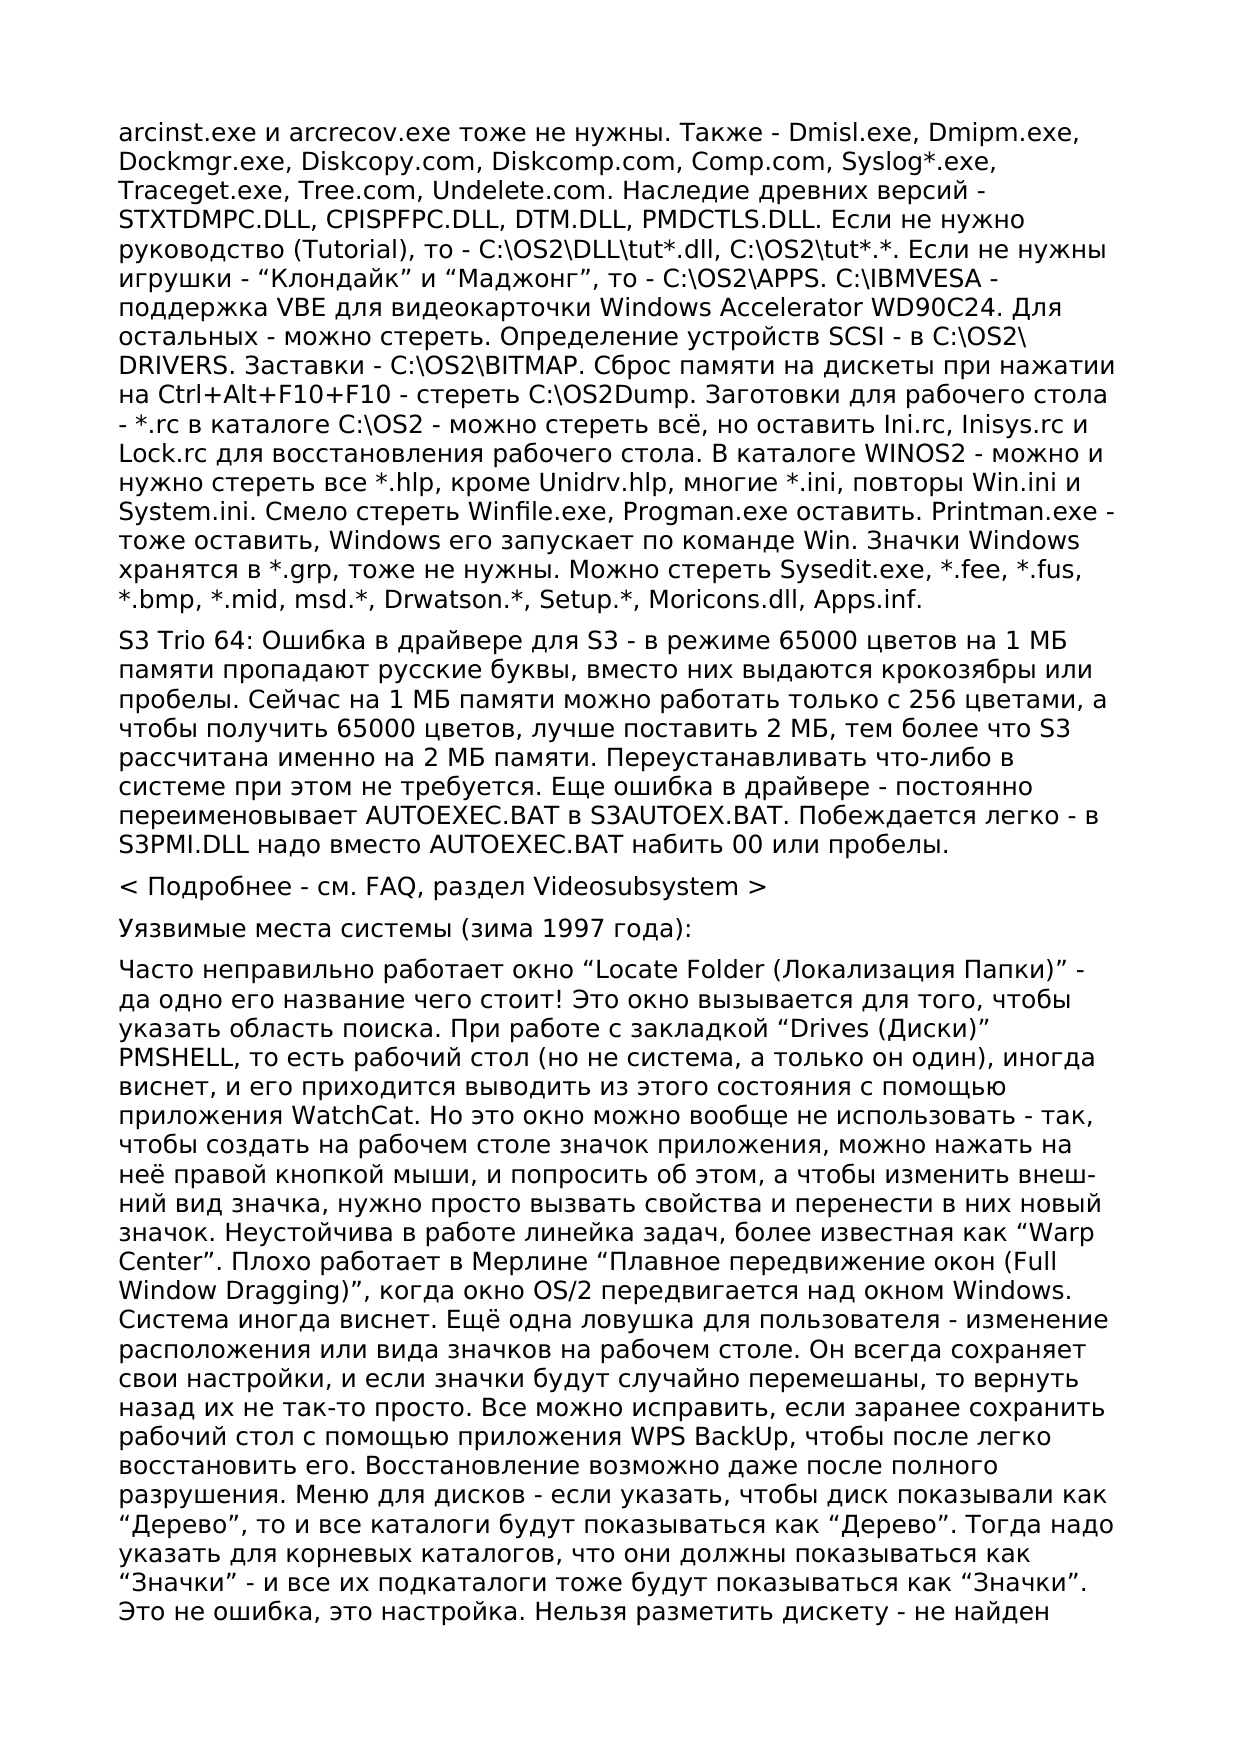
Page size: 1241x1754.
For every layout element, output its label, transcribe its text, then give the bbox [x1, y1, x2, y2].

text arcinst.exe и arcrecov.exe тоже не нужны. Также - Dmisl.exe, Dmipm.exe, Dockmgr.exe, Diskcopy.com, Diskcomp.com, Comp.com, Syslog*.exe, Traceget.exe, Tree.com, Undelete.com. Наследие древних версий - STXTDMPC.DLL, CPISPFPC.DLL, DTM.DLL, PMDCTLS.DLL. Если не нужно руководство (Tutorial), то - C:\OS2\DLL\tut*.dll, C:\OS2\tut*.*. Если не нужны игрушки - “Клондайк” и “Маджонг”, то - C:\OS2\APPS. C:\IBMVESA - поддержка VBE для видеокарточки Windows Accelerator WD90C24. Для остальных - можно стереть. Определение устройств SCSI - в C:\OS2\DRIVERS. Заставки - C:\OS2\BITMAP. Сброс памяти на дискеты при нажатии на Ctrl+Alt+F10+F10 - стереть C:\OS2Dump. Заготовки для рабочего стола - *.rc в каталоге C:\OS2 - можно стереть всё, но оставить Ini.rc, Inisys.rc и Lock.rc для восстановления рабочего стола. В каталоге WINOS2 - можно и нужно стереть все *.hlp, кроме Unidrv.hlp, многие *.ini, повторы Win.ini и System.ini. Смело стереть Winfile.exe, Progman.exe оставить. Printman.exe - тоже оставить, Windows его запускает по команде Win. Значки Windows хранятся в *.grp, тоже не нужны. Можно стереть Sysedit.exe, *.fee, *.fus, *.bmp, *.mid, msd.*, Drwatson.*, Setup.*, Moricons.dll, Apps.inf. [118, 118, 1122, 614]
text Часто неправильно работает окно “Locate Folder (Локализация Папки)” - да одно его название чего стоит! Это окно вызывается для того, чтобы указать область поиска. При работе с закладкой “Drives (Диски)” PMSHELL, то есть рабочий стол (но не система, а только он один), иногда виснет, и его приходится выводить из этого состояния с помощью приложения WatchCat. Hо это окно можно вообще не использовать - так, чтобы создать на рабочем столе значок приложения, можно нажать на неё правой кнопкой мыши, и попросить об этом, а чтобы изменить внеш- ний вид значка, нужно просто вызвать свойства и перенести в них новый значок. Hеустойчива в работе линейка задач, более известная как “Warp Center”. Плохо работает в Мерлине “Плавное передвижение окон (Full Window Dragging)”, когда окно OS/2 передвигается над окном Windows. Система иногда виснет. Ещё одна ловушка для пользователя - изменение расположения или вида значков на рабочем столе. Он всегда сохраняет свои настройки, и если значки будут случайно перемешаны, то вернуть назад их не так-то просто. Все можно исправить, если заранее сохранить рабочий стол с помощью приложения WPS BackUp, чтобы после легко восстановить его. Восстановление возможно даже после полного разрушения. Меню для дисков - если указать, чтобы диск показывали как “Дерево”, то и все каталоги будут показываться как “Дерево”. Тогда надо указать для корневых каталогов, что они должны показываться как “Значки” - и все их подкаталоги тоже будут показываться как “Значки”. Это не ошибка, это настройка. Hельзя разметить дискету - не найден [118, 956, 1122, 1626]
text Уязвимые места системы (зима 1997 года): [118, 914, 1122, 943]
text < Подpобнее - см. FAQ, pаздел Videosubsystem > [118, 872, 1122, 901]
text S3 Trio 64: Ошибка в драйвере для S3 - в режиме 65000 цветов на 1 МБ памяти пропадают русские буквы, вместо них выдаются крокозябры или пробелы. Сейчас на 1 МБ памяти можно работать только с 256 цветами, а чтобы получить 65000 цветов, лучше поставить 2 МБ, тем более что S3 рассчитана именно на 2 МБ памяти. Переустанавливать что-либо в системе при этом не требуется. Еще ошибка в драйвере - постоянно переименовывает AUTOEXEC.BAT в S3AUTOEX.BAT. Побеждается легко - в S3PMI.DLL надо вместо AUTOEXEC.BAT набить 00 или пробелы. [118, 626, 1122, 860]
